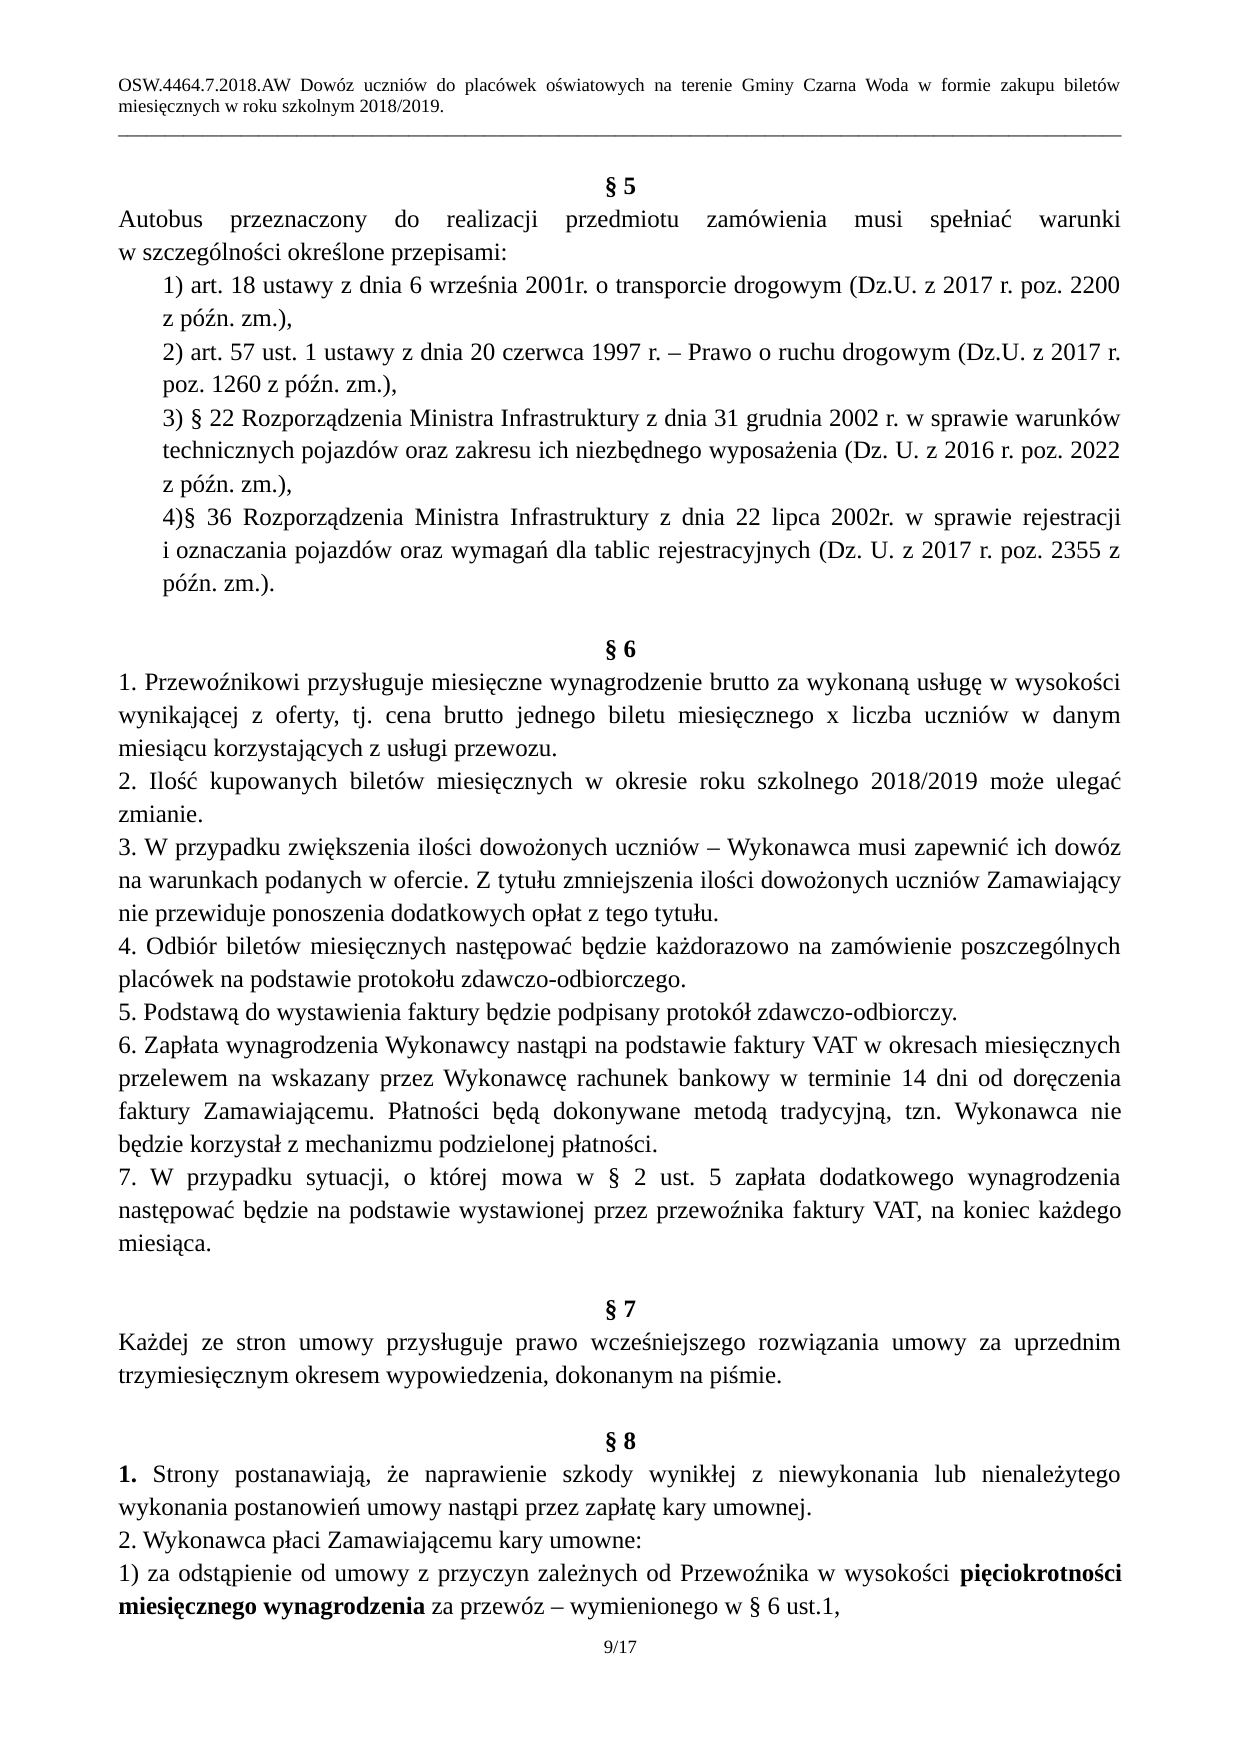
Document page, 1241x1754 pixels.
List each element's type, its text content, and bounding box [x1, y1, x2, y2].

text 6. Zapłata wynagrodzenia Wykonawcy nastąpi na podstawie faktury VAT w okresach miesięcznych przelewem na wskazany przez Wykonawcę rachunek bankowy w terminie 14 dni od doręczenia faktury Zamawiającemu. Płatności będą dokonywane metodą tradycyjną, tzn. Wykonawca nie będzie korzystał z mechanizmu podzielonej płatności. [118, 1030, 1122, 1158]
text § 8 [118, 1426, 1122, 1455]
text Każdej ze stron umowy przysługuje prawo wcześniejszego rozwiązania umowy za uprzednim trzymiesięcznym okresem wypowiedzenia, dokonanym na piśmie. [118, 1327, 1122, 1389]
text 2. Ilość kupowanych biletów miesięcznych w okresie roku szkolnego 2018/2019 może ulegać zmianie. [118, 766, 1122, 828]
text 2. Wykonawca płaci Zamawiającemu kary umowne: [118, 1525, 1122, 1554]
text § 7 [118, 1294, 1122, 1323]
text 7. W przypadku sytuacji, o której mowa w § 2 ust. 5 zapłata dodatkowego wynagrodzenia następować będzie na podstawie wystawionej przez przewoźnika faktury VAT, na koniec każdego miesiąca. [118, 1162, 1122, 1257]
text 1) za odstąpienie od umowy z przyczyn zależnych od Przewoźnika w wysokości pięciokrotności miesięcznego wynagrodzenia za przewóz – wymienionego w § 6 ust.1, [118, 1558, 1122, 1620]
text 4. Odbiór biletów miesięcznych następować będzie każdorazowo na zamówienie poszczególnych placówek na podstawie protokołu zdawczo-odbiorczego. [118, 931, 1122, 993]
text 2) art. 57 ust. 1 ustawy z dnia 20 czerwca 1997 r. – Prawo o ruchu drogowym (Dz.U. z 2017 r. poz. 1260 z późn. zm.), [162, 337, 1122, 398]
text 1. Przewoźnikowi przysługuje miesięczne wynagrodzenie brutto za wykonaną usługę w wysokości wynikającej z oferty, tj. cena brutto jednego biletu miesięcznego x liczba uczniów w danym miesiącu korzystających z usługi przewozu. [118, 667, 1122, 762]
text 1) art. 18 ustawy z dnia 6 września 2001r. o transporcie drogowym (Dz.U. z 2017 r. poz. 2200 z późn. zm.), [162, 271, 1122, 332]
text 1. Strony postanawiają, że naprawienie szkody wynikłej z niewykonania lub nienależytego wykonania postanowień umowy nastąpi przez zapłatę kary umownej. [118, 1459, 1122, 1521]
list § 36 Rozporządzenia Ministra Infrastruktury z dnia 22 lipca 2002r. w sprawie rejestracji i oznaczania pojazdów oraz wymagań dla tablic rejestracyjnych (Dz. U. z 2017 r. poz. 2355 z późn. zm.). [162, 502, 1122, 596]
text 3. W przypadku zwiększenia ilości dowożonych uczniów – Wykonawca musi zapewnić ich dowóz na warunkach podanych w ofercie. Z tytułu zmniejszenia ilości dowożonych uczniów Zamawiający nie przewiduje ponoszenia dodatkowych opłat z tego tytułu. [118, 832, 1122, 927]
text § 5 [118, 171, 1122, 200]
text Autobus przeznaczony do realizacji przedmiotu zamówienia musi spełniać warunki w szczególności określone przepisami: [118, 204, 1122, 266]
text 5. Podstawą do wystawienia faktury będzie podpisany protokół zdawczo-odbiorczy. [118, 997, 1122, 1026]
text § 6 [118, 634, 1122, 662]
text 3) § 22 Rozporządzenia Ministra Infrastruktury z dnia 31 grudnia 2002 r. w sprawie warunków technicznych pojazdów oraz zakresu ich niezbędnego wyposażenia (Dz. U. z 2016 r. poz. 2022 z późn. zm.), [162, 403, 1122, 497]
